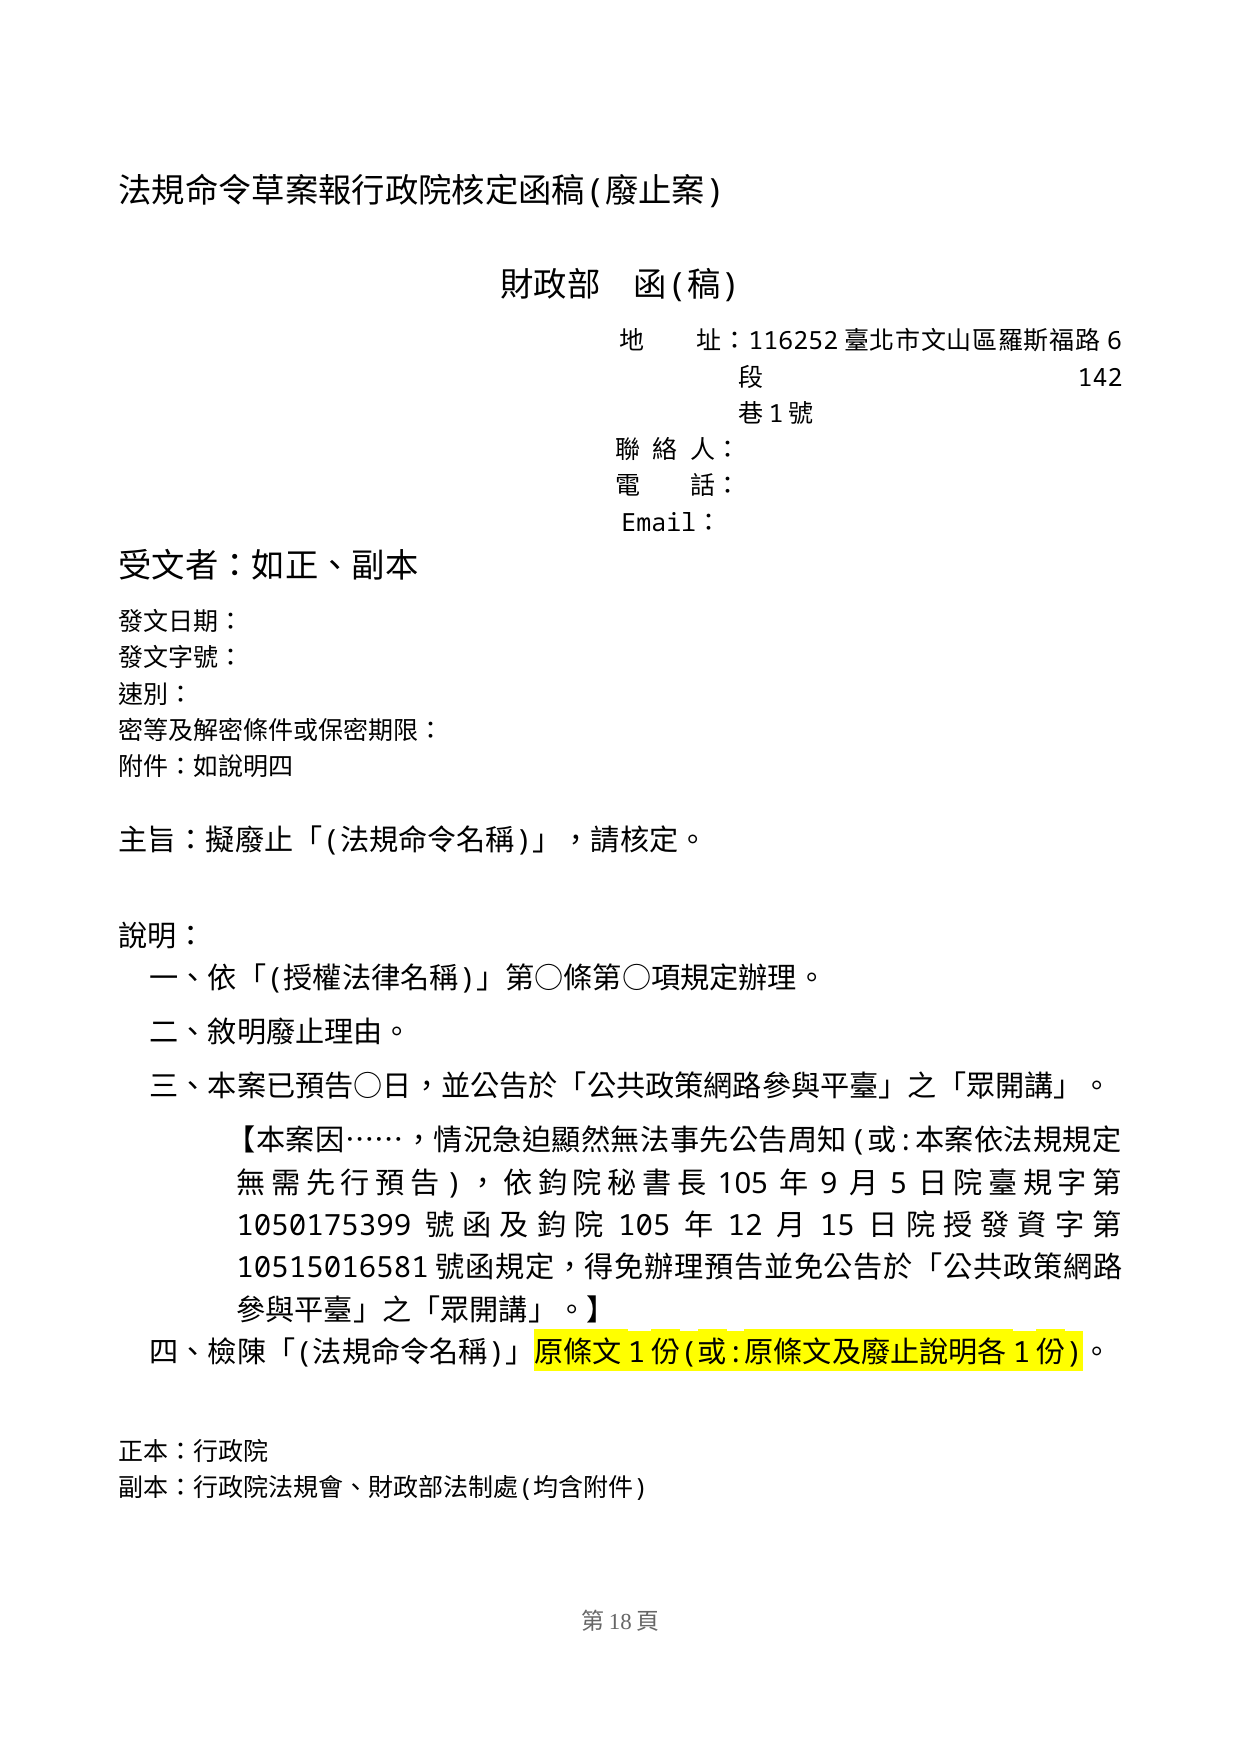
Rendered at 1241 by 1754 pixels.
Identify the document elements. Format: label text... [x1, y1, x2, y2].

text 【本案因……，情況急迫顯然無法事先公告周知(或:本案依法規規定無需先行預告)，依鈞院秘書長105年9月5日院臺規字第1050175399號函及鈞院105年12月15日院授發資字第10515016581號函規定，得免辦理預告並免公告於「公共政策網路參與平臺」之「眾開講」。】 [118, 1117, 1122, 1329]
text 地 址：116252臺北市文山區羅斯福路6段 142巷1號 [555, 321, 1122, 429]
text 四、檢陳「(法規命令名稱)」原條文1份(或:原條文及廢止說明各1份)。 [149, 1329, 1122, 1371]
text 電 話： [555, 466, 1122, 502]
text 說明： [118, 912, 1122, 954]
text 法規命令草案報行政院核定函稿(廢止案) [118, 163, 1122, 212]
text Email： [561, 502, 1122, 538]
text 三、本案已預告○日，並公告於「公共政策網路參與平臺」之「眾開講」。 [149, 1063, 1122, 1105]
text 二、敘明廢止理由。 [149, 1009, 1122, 1051]
text 附件：如說明四 [118, 747, 1122, 783]
text 受文者：如正、副本 [118, 538, 1122, 587]
text 聯 絡 人： [555, 429, 1122, 466]
text 速別： [118, 674, 1122, 710]
text 一、依「(授權法律名稱)」第○條第○項規定辦理。 [149, 954, 1122, 997]
text 發文日期： [118, 602, 1122, 638]
text 正本：行政院 [118, 1431, 1122, 1468]
text 主旨：擬廢止「(法規命令名稱)」，請核定。 [118, 817, 1122, 859]
text 財政部 函(稿) [118, 257, 1122, 306]
text 發文字號： [118, 638, 1122, 674]
text 副本：行政院法規會、財政部法制處(均含附件) [118, 1468, 1122, 1504]
text 密等及解密條件或保密期限： [118, 710, 1122, 747]
